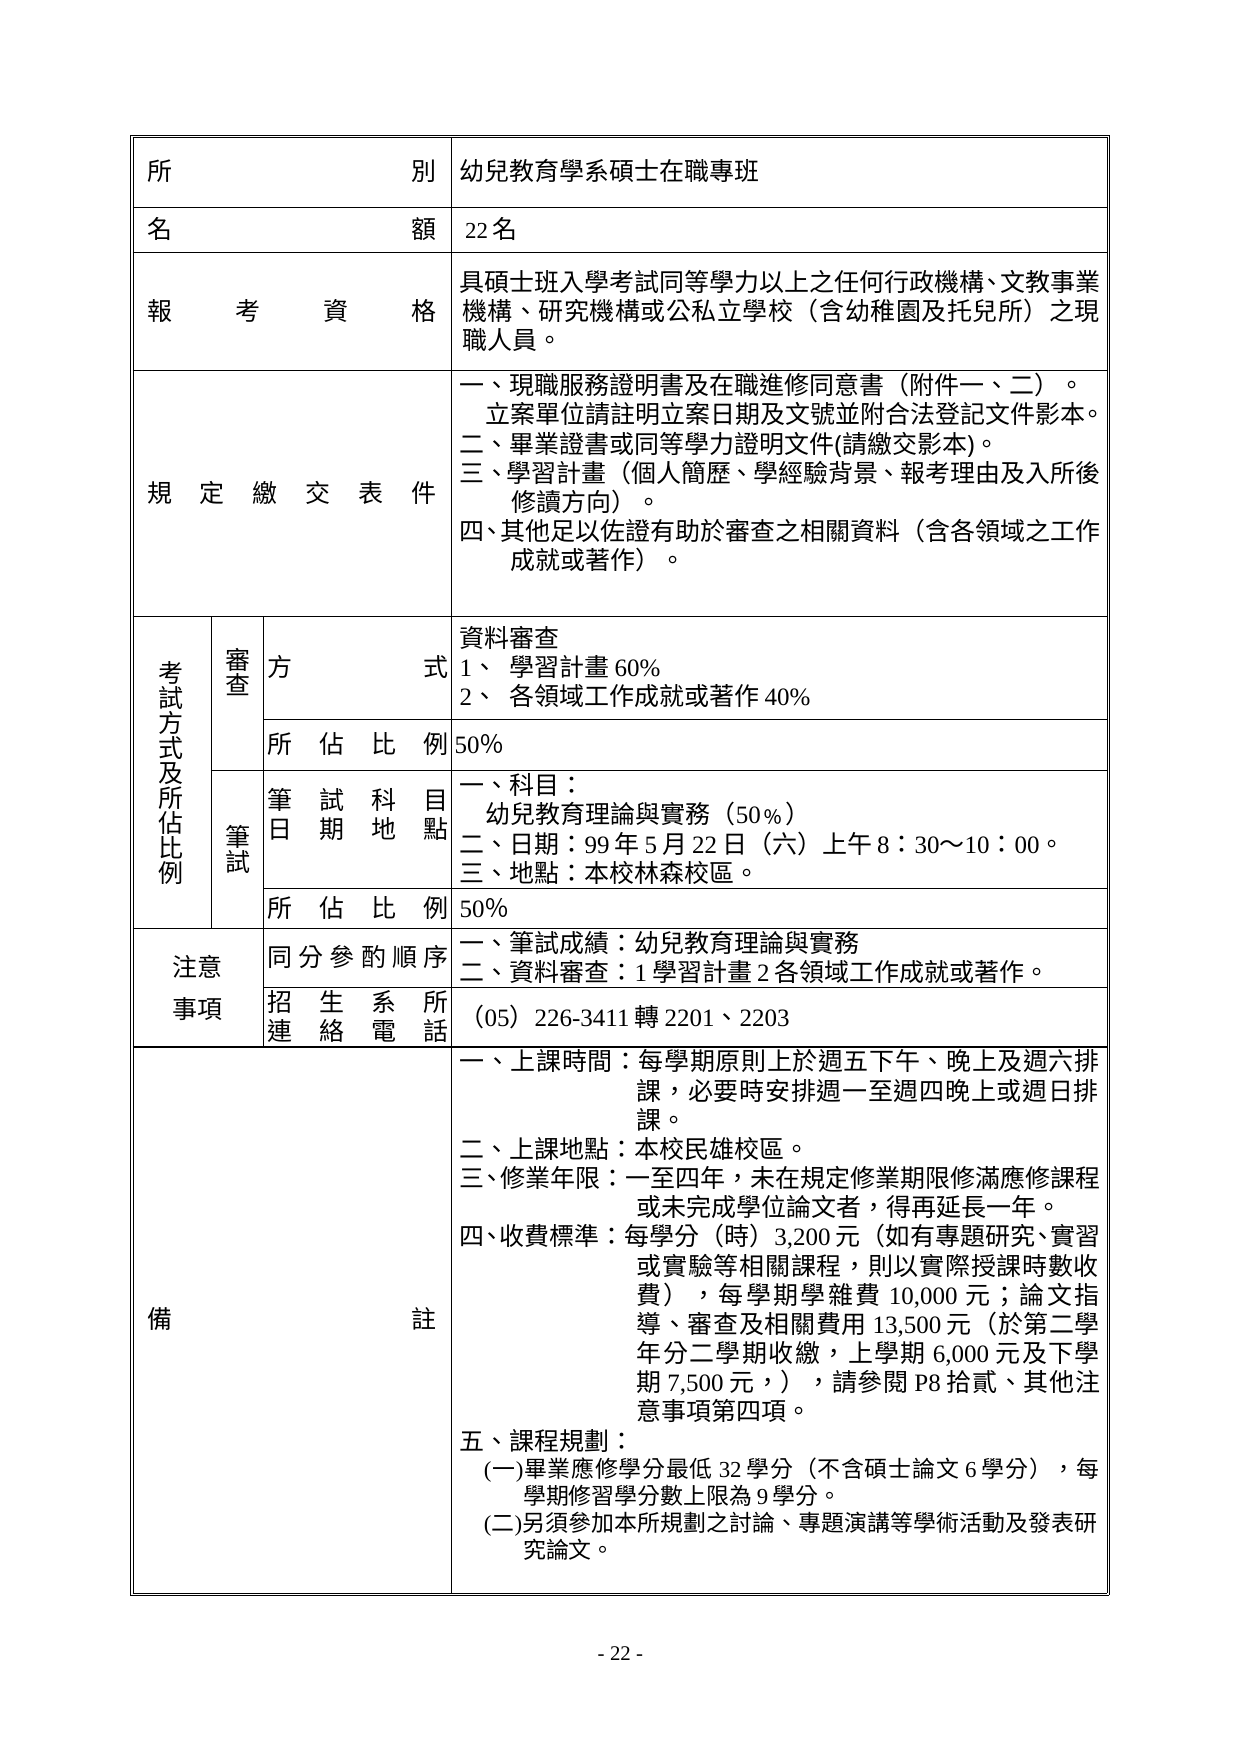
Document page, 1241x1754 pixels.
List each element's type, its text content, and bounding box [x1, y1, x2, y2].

table_cell 考試方式及所佔比例 [134, 617, 211, 928]
table_cell 具碩士班入學考試同等學力以上之任何行政機構、文教事業機構、研究機構或公私立學校（含幼稚園及托兒所）之現職人員。 [452, 253, 1107, 370]
table_cell 22名 [452, 208, 1107, 252]
table_cell 審查 [212, 617, 263, 770]
table_cell 注意 事項 [134, 929, 263, 1046]
table_cell 所佔比例 [264, 889, 451, 928]
table_cell 名額 [134, 208, 451, 252]
table_cell 方 式 [264, 617, 451, 719]
table_cell 報考資格 [134, 253, 451, 370]
table_cell 50％ [452, 889, 1107, 928]
table_cell 招生系所 連絡電話 [264, 988, 451, 1046]
table_cell 筆試 [212, 771, 263, 928]
table_cell 所佔比例 [264, 720, 451, 770]
table_cell 一、筆試成績：幼兒教育理論與實務 二、資料審查：1學習計畫2各領域工作成就或著作。 [452, 929, 1107, 987]
table_cell 一、現職服務證明書及在職進修同意書（附件一、二）。 立案單位請註明立案日期及文號並附合法登記文件影本。 二、畢業證書或同等學力證明文件(請繳交影本)。 三、學習計畫（個人簡歷、學經驗背景、報考理由及入所後修讀方向）。 四、其他足以佐證有助於審查之相關資料（含各領域之工作成就或著作）。 [452, 371, 1107, 616]
table_cell （05）226-3411轉2201、2203 [452, 988, 1107, 1046]
table_header 所別 [134, 138, 451, 207]
table_cell 一、科目： 幼兒教育理論與實務（50﹪） 二、日期：99年5月22日（六）上午8：30～10：00。 三、地點：本校林森校區。 [452, 771, 1107, 888]
table_header 幼兒教育學系碩士在職專班 [452, 138, 1107, 207]
table_cell 一、上課時間：每學期原則上於週五下午、晚上及週六排 課，必要時安排週一至週四晚上或週日排課。 二、上課地點：本校民雄校區。 三、修業年限：一至四年，未在規定修業期限修滿應修課程或未完成學位論文者，得再延長一年。 四、收費標準：每學分（時）3,200元（如有專題研究、實習或實驗等相關課程，則以實際授課時數收費），每學期學雜費10,000元；論文指導、審查及相關費用13,500元（於第二學年分二學期收繳，上學期6,000元及下學期7,500元，），請參閱P8拾貳、其他注意事項第四項。 五、課程規劃： (一)畢業應修學分最低32學分（不含碩士論文6學分），每學期修習學分數上限為9學分。 (二)另須參加本所規劃之討論、專題演講等學術活動及發表研究論文。 [452, 1048, 1107, 1592]
table_cell 50％ [452, 720, 1107, 770]
table_cell 同分參酌順序 [264, 929, 451, 987]
table_cell 資料審查 學習計畫60% 各領域工作成就或著作40% [452, 617, 1107, 719]
table_cell 備 註 [134, 1048, 451, 1592]
table_cell 筆試科目 日期地點 [264, 771, 451, 888]
table_cell 規定繳交表件 [134, 371, 451, 616]
